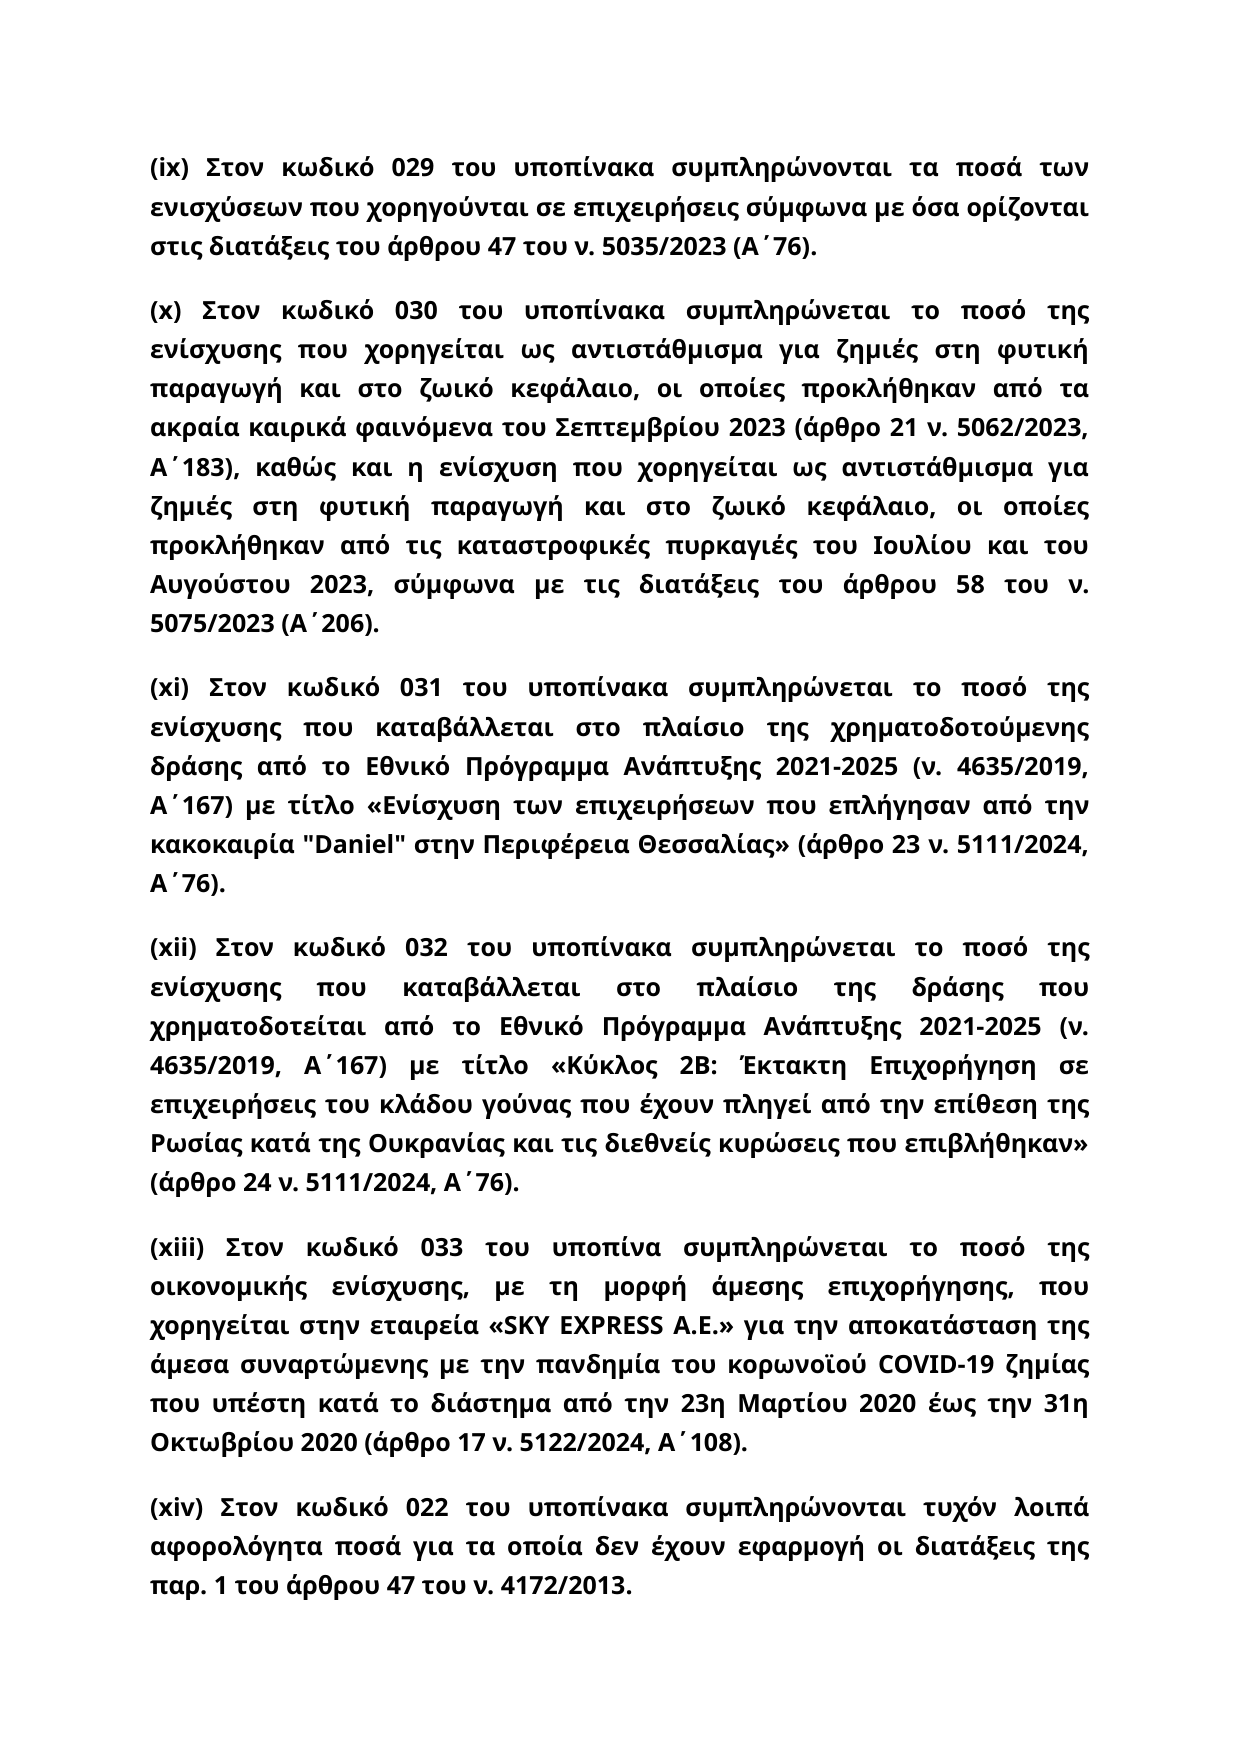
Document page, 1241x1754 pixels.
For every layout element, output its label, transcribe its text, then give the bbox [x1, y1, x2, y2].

text (xiv) Στον κωδικό 022 του υποπίνακα συμπληρώνονται τυχόν λοιπά αφορολόγητα ποσά για τα οποία δεν έχουν εφαρμογή οι διατάξεις της παρ. 1 του άρθρου 47 του ν. 4172/2013. [150, 1489, 1090, 1602]
text (xiii) Στον κωδικό 033 του υποπίνα συμπληρώνεται το ποσό της οικονομικής ενίσχυσης, με τη μορφή άμεσης επιχορήγησης, που χορηγείται στην εταιρεία «SKY EXPRESS A.E.» για την αποκατάσταση της άμεσα συναρτώμενης με την πανδημία του κορωνοϊού COVID-19 ζημίας που υπέστη κατά το διάστημα από την 23η Μαρτίου 2020 έως την 31η Οκτωβρίου 2020 (άρθρο 17 ν. 5122/2024, Α΄108). [150, 1229, 1090, 1459]
text (ix) Στον κωδικό 029 του υποπίνακα συμπληρώνονται τα ποσά των ενισχύσεων που χορηγούνται σε επιχειρήσεις σύμφωνα με όσα ορίζονται στις διατάξεις του άρθρου 47 του ν. 5035/2023 (Α΄76). [150, 150, 1090, 262]
text (xi) Στον κωδικό 031 του υποπίνακα συμπληρώνεται το ποσό της ενίσχυσης που καταβάλλεται στο πλαίσιο της χρηματοδοτούμενης δράσης από το Εθνικό Πρόγραμμα Ανάπτυξης 2021-2025 (ν. 4635/2019, Α΄167) με τίτλο «Ενίσχυση των επιχειρήσεων που επλήγησαν από την κακοκαιρία "Daniel" στην Περιφέρεια Θεσσαλίας» (άρθρο 23 ν. 5111/2024, Α΄76). [150, 670, 1090, 900]
text (xii) Στον κωδικό 032 του υποπίνακα συμπληρώνεται το ποσό της ενίσχυσης που καταβάλλεται στο πλαίσιο της δράσης που χρηματοδοτείται από το Εθνικό Πρόγραμμα Ανάπτυξης 2021-2025 (ν. 4635/2019, Α΄167) με τίτλο «Κύκλος 2Β: Έκτακτη Επιχορήγηση σε επιχειρήσεις του κλάδου γούνας που έχουν πληγεί από την επίθεση της Ρωσίας κατά της Ουκρανίας και τις διεθνείς κυρώσεις που επιβλήθηκαν» (άρθρο 24 ν. 5111/2024, Α΄76). [150, 930, 1090, 1199]
text (x) Στον κωδικό 030 του υποπίνακα συμπληρώνεται το ποσό της ενίσχυσης που χορηγείται ως αντιστάθμισμα για ζημιές στη φυτική παραγωγή και στο ζωικό κεφάλαιο, οι οποίες προκλήθηκαν από τα ακραία καιρικά φαινόμενα του Σεπτεμβρίου 2023 (άρθρο 21 ν. 5062/2023, Α΄183), καθώς και η ενίσχυση που χορηγείται ως αντιστάθμισμα για ζημιές στη φυτική παραγωγή και στο ζωικό κεφάλαιο, οι οποίες προκλήθηκαν από τις καταστροφικές πυρκαγιές του Ιουλίου και του Αυγούστου 2023, σύμφωνα με τις διατάξεις του άρθρου 58 του ν. 5075/2023 (Α΄206). [150, 292, 1090, 640]
